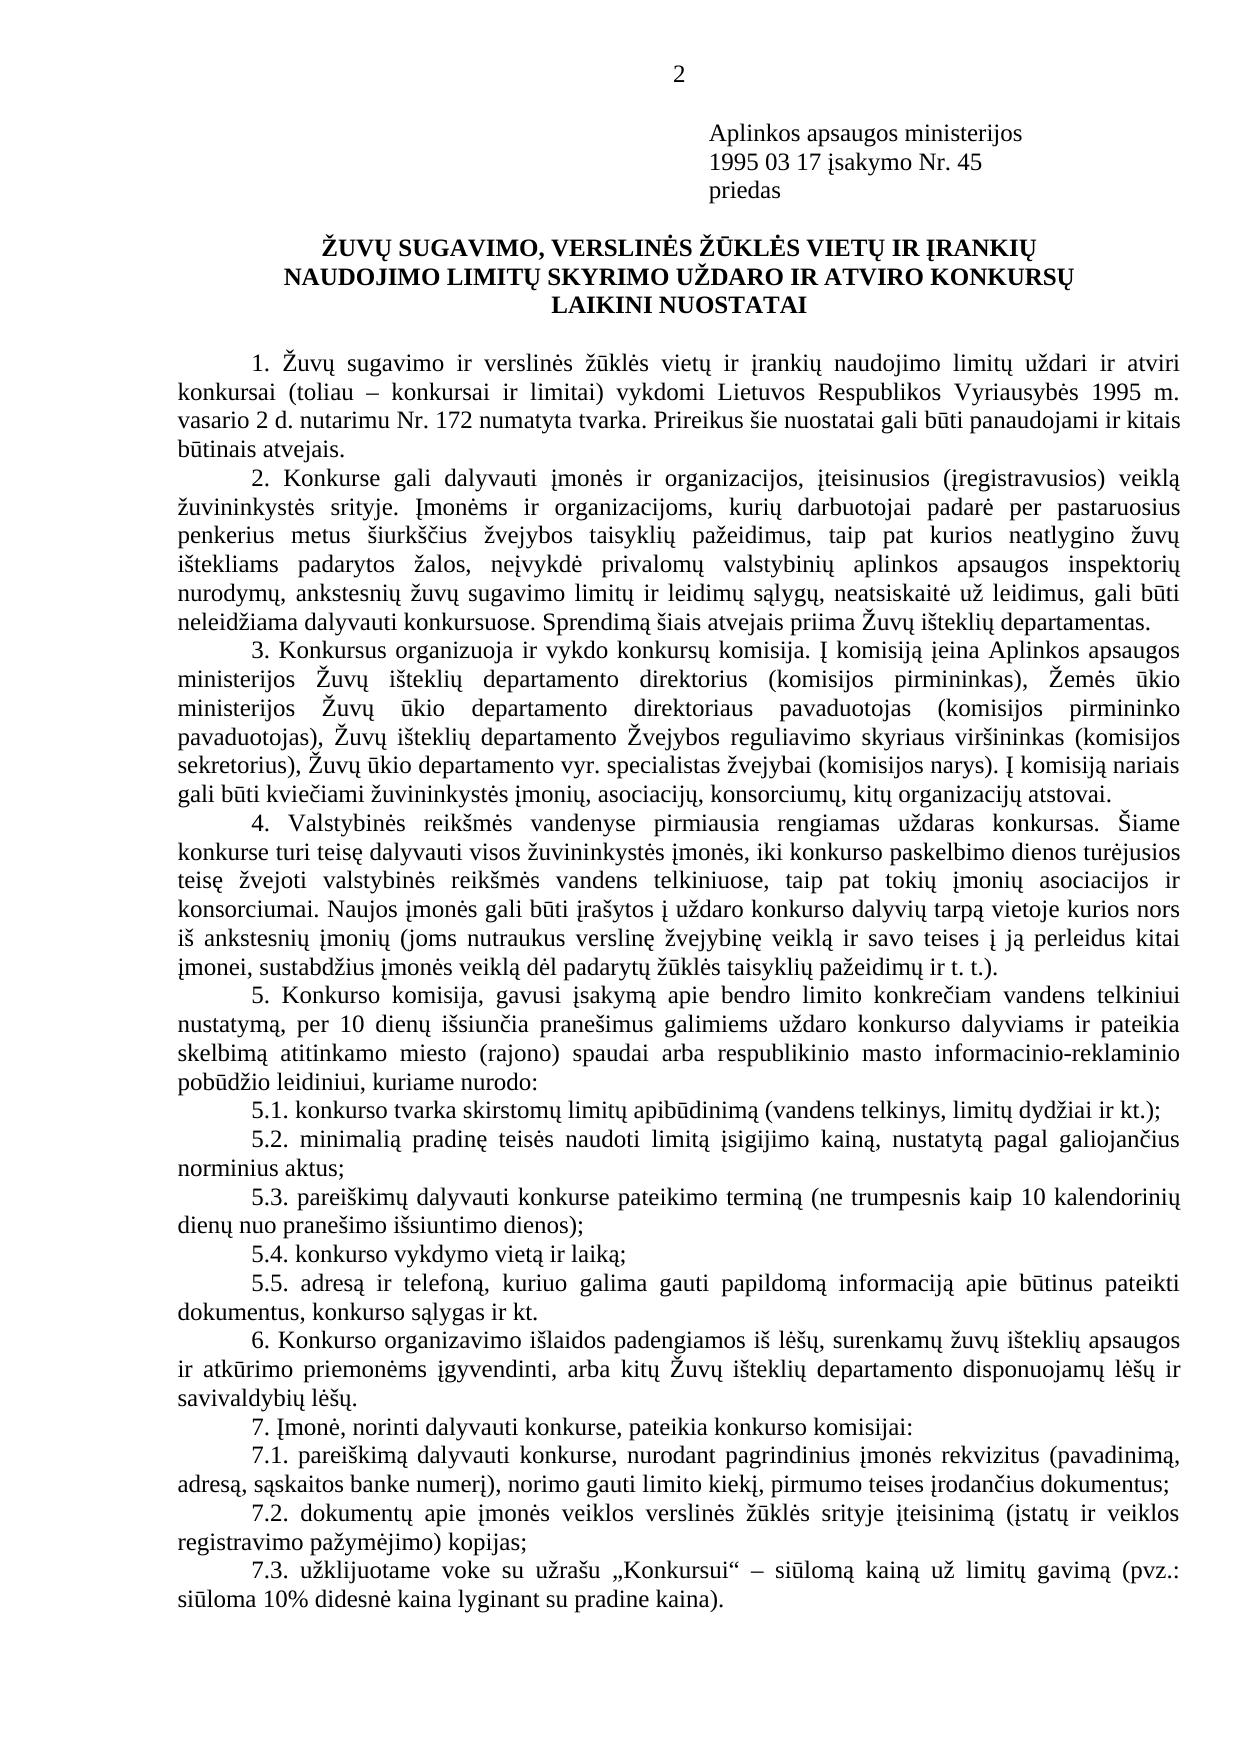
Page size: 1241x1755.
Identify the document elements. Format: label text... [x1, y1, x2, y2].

text 5.2. minimalią pradinę teisės naudoti limitą įsigijimo kainą, nustatytą pagal galiojančius norminius aktus; [177, 1124, 1181, 1182]
text 7.3. užklijuotame voke su užrašu „Konkursui“ – siūlomą kainą už limitų gavimą (pvz.: siūloma 10% didesnė kaina lyginant su pradine kaina). [177, 1556, 1181, 1613]
text 5.4. konkurso vykdymo vietą ir laiką; [177, 1239, 1181, 1268]
text 7.2. dokumentų apie įmonės veiklos verslinės žūklės srityje įteisinimą (įstatų ir veiklos registravimo pažymėjimo) kopijas; [177, 1498, 1181, 1556]
text 5.5. adresą ir telefoną, kuriuo galima gauti papildomą informaciją apie būtinus pateikti dokumentus, konkurso sąlygas ir kt. [177, 1268, 1181, 1326]
text 5.3. pareiškimų dalyvauti konkurse pateikimo terminą (ne trumpesnis kaip 10 kalendorinių dienų nuo pranešimo išsiuntimo dienos); [177, 1182, 1181, 1239]
text 6. Konkurso organizavimo išlaidos padengiamos iš lėšų, surenkamų žuvų išteklių apsaugos ir atkūrimo priemonėms įgyvendinti, arba kitų Žuvų išteklių departamento disponuojamų lėšų ir savivaldybių lėšų. [177, 1326, 1181, 1412]
text 5.1. konkurso tvarka skirstomų limitų apibūdinimą (vandens telkinys, limitų dydžiai ir kt.); [177, 1096, 1181, 1124]
text priedas [177, 176, 1181, 204]
text 2. Konkurse gali dalyvauti įmonės ir organizacijos, įteisinusios (įregistravusios) veiklą žuvininkystės srityje. Įmonėms ir organizacijoms, kurių darbuotojai padarė per pastaruosius penkerius metus šiurkščius žvejybos taisyklių pažeidimus, taip pat kurios neatlygino žuvų ištekliams padarytos žalos, neįvykdė privalomų valstybinių aplinkos apsaugos inspektorių nurodymų, ankstesnių žuvų sugavimo limitų ir leidimų sąlygų, neatsiskaitė už leidimus, gali būti neleidžiama dalyvauti konkursuose. Sprendimą šiais atvejais priima Žuvų išteklių departamentas. [177, 463, 1181, 636]
text 4. Valstybinės reikšmės vandenyse pirmiausia rengiamas uždaras konkursas. Šiame konkurse turi teisę dalyvauti visos žuvininkystės įmonės, iki konkurso paskelbimo dienos turėjusios teisę žvejoti valstybinės reikšmės vandens telkiniuose, taip pat tokių įmonių asociacijos ir konsorciumai. Naujos įmonės gali būti įrašytos į uždaro konkurso dalyvių tarpą vietoje kurios nors iš ankstesnių įmonių (joms nutraukus verslinę žvejybinę veiklą ir savo teises į ją perleidus kitai įmonei, sustabdžius įmonės veiklą dėl padarytų žūklės taisyklių pažeidimų ir t. t.). [177, 808, 1181, 981]
text NAUDOJIMO LIMITŲ SKYRIMO UŽDARO IR ATVIRO KONKURSŲ [177, 262, 1181, 291]
text 7.1. pareiškimą dalyvauti konkurse, nurodant pagrindinius įmonės rekvizitus (pavadinimą, adresą, sąskaitos banke numerį), norimo gauti limito kiekį, pirmumo teises įrodančius dokumentus; [177, 1441, 1181, 1498]
text LAIKINI NUOSTATAI [177, 291, 1181, 319]
text Aplinkos apsaugos ministerijos [177, 118, 1181, 147]
text 1. Žuvų sugavimo ir verslinės žūklės vietų ir įrankių naudojimo limitų uždari ir atviri konkursai (toliau – konkursai ir limitai) vykdomi Lietuvos Respublikos Vyriausybės 1995 m. vasario 2 d. nutarimu Nr. 172 numatyta tvarka. Prireikus šie nuostatai gali būti panaudojami ir kitais būtinais atvejais. [177, 348, 1181, 463]
text 3. Konkursus organizuoja ir vykdo konkursų komisija. Į komisiją įeina Aplinkos apsaugos ministerijos Žuvų išteklių departamento direktorius (komisijos pirmininkas), Žemės ūkio ministerijos Žuvų ūkio departamento direktoriaus pavaduotojas (komisijos pirmininko pavaduotojas), Žuvų išteklių departamento Žvejybos reguliavimo skyriaus viršininkas (komisijos sekretorius), Žuvų ūkio departamento vyr. specialistas žvejybai (komisijos narys). Į komisiją nariais gali būti kviečiami žuvininkystės įmonių, asociacijų, konsorciumų, kitų organizacijų atstovai. [177, 636, 1181, 808]
text 1995 03 17 įsakymo Nr. 45 [177, 147, 1181, 176]
text 5. Konkurso komisija, gavusi įsakymą apie bendro limito konkrečiam vandens telkiniui nustatymą, per 10 dienų išsiunčia pranešimus galimiems uždaro konkurso dalyviams ir pateikia skelbimą atitinkamo miesto (rajono) spaudai arba respublikinio masto informacinio-reklaminio pobūdžio leidiniui, kuriame nurodo: [177, 981, 1181, 1096]
text 7. Įmonė, norinti dalyvauti konkurse, pateikia konkurso komisijai: [177, 1412, 1181, 1441]
text ŽUVŲ SUGAVIMO, VERSLINĖS ŽŪKLĖS VIETŲ IR ĮRANKIŲ [177, 233, 1181, 262]
